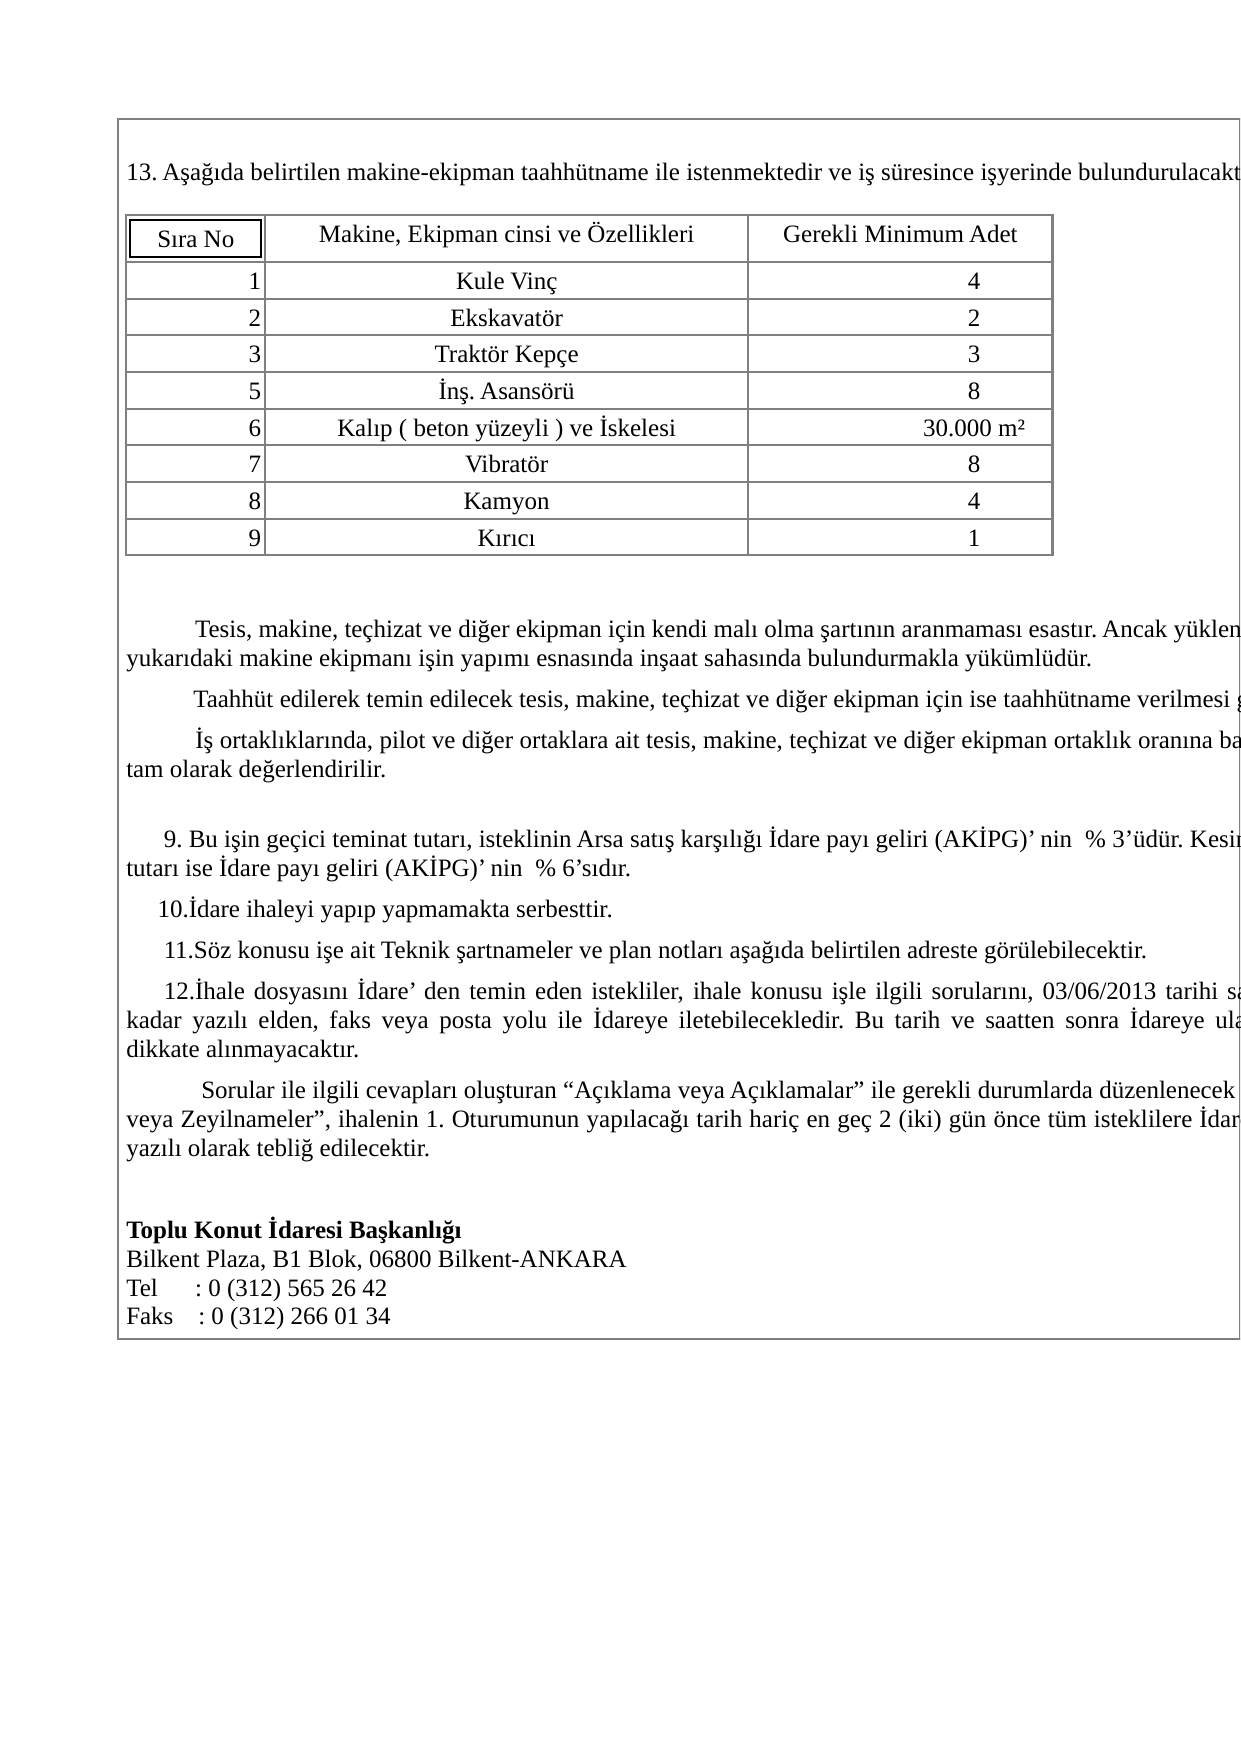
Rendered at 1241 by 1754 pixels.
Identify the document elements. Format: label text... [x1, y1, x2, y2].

table_cell Kırıcı [266, 520, 747, 554]
table_cell Kalıp ( beton yüzeyli ) ve İskelesi [266, 410, 747, 444]
table_cell 30.000 m² [749, 410, 1051, 444]
table_cell 5 [127, 373, 264, 408]
table_cell Kule Vinç [266, 263, 747, 298]
table_cell 3 [749, 336, 1051, 371]
table_cell 8 [749, 446, 1051, 481]
table_header Makine, Ekipman cinsi ve Özellikleri [266, 216, 747, 261]
table_cell 2 [127, 300, 264, 334]
table_cell Traktör Kepçe [266, 336, 747, 371]
table_cell 1 [749, 520, 1051, 554]
table_cell 1 [127, 263, 264, 298]
table_header T.C. BAŞBAKANLIK Toplu Konut İdaresi Başkanlığı ANTALYA İLİ, ALANYA İLÇESİ, MAHMUTLAR BELDESİ 1882 NOLU PARSELİN ARSA SATIŞ KARŞILIĞI GELIR PAYLAŞIMI İŞİ İHALE İLANI 1. “Antalya İli, Alanya İlçesi, Mahmutlar Beldesi 1882 nolu Parselin Arsa Satış Karşılığı Gelir Paylaşımı İşi” ihalesi; 4734 sayılı Kamu İhale Kanunu’na tabi olmayıp, “Toplu Konut İdaresi Başkanlığı Satış, Devir, İntikal, Kiraya verme, Trampa, Sınırlı Ayni Hak Tesisi ve Arsa Satışı Karşılığı Gelir Paylaşımı İhale Yönetmeliğinin” 26. maddesi (Değişik: 27/02/2007–26447 R.G. /10. md.) uyarınca Açık İhale Usulü ile yapılacaktır. 2. İhale, yerli ve yabancı inşaat firmalarına ve bunların kendi aralarında ya da finans kuruluşlarıyla yapacakları ortak girişimlere açıktır. Ancak bu uluslararası bir ihale değildir. 3. İhale için başvuracak istekliler, ihale dosyası ve eklerini, Bilkent Plaza B1 Blok Bilkent/Ankara adresinden 09.oo – 18.oo saatleri arasında 500 TL. (Beşyüztürklirası) yatırarak satın alabilirler. 4. Teklif dosyaları, aşağıdaki adrese en geç 12.06.2013 tarihine ve saat 15:00’ a kadar, sıra numaralı alındılar karşılığında; Bilkent Plaza B1 Blok Bilkent/Ankara adresinde Toplu Konut İdaresi İhale Komisyonu Başkanlığı’na elden teslim edilecektir. Teklifler iadeli taahhütlü olarak da gönderilebilir. Posta ile gönderilecek tekliflerin ihale saatine kadar idareye ulaşması şarttır aksi halde Posta gecikmesinden İdaremiz sorumlu değildir. 5. Teklifler 12.06.2013 tarihinde, saat 15:00’ de, istekliler huzurunda İhale Komisyonu tarafından açılacaktır. 6. Değerlendirme sonucu uygun görülecek istekliler yazı ile ikinci oturuma davet edilecektir. 7. Teklifler, Teklif Alma Şartnamesi’nin ilgili maddeleri esaslarına göre değerlendirilecek olup, herhangi bir şartlı teklif kabul edilmeyecektir. 8. İhaleye katılabilmek için İSTEKLİ’ lerde aşağıda belirtilen belgeler aranır: 1. Türkiye’de tebligat için adres, 2. Ticaret sicil gazetesi, 3. Ticaret ve/veya Sanayi Odası belgesi (2013 yılına ait), a. Gerçek kişi olması halinde Ticaret ve/veya Sanayi Odasına kayıtlı olduğunu gösterir belge. b. Tüzel kişi olması halinde tüzel kişiliğin İdare merkezinin bulunduğu yer mahkemesinden veya siciline kayıtlı bulunduğu Ticaret veya Sanayi Odasından veya benzeri bir makamdan tüzel kişiliğin siciline kayıtlı olduğuna dair belge, c. Ortak girişim olması halinde ortak girişimi oluşturan gerçek veya tüzel kişilerin her birinin (a) ve (b)’deki esaslara göre temin edecekleri belge. 4. İmza sirküleri, a. Gerçek kişi olması halinde noter tasdikli imza sirküleri. b. Tüzel kişi olması halinde tüzel kişiliğin noter tasdikli imza sirküleri c. Ortak girişim olması halinde ortak girişimi oluşturan gerçek kişi veya tüzel kişinin her birinin (a) ve (b)’deki esaslara göre temin edecekleri belge. 5. İstekliler adına vekâleten iştirak ediliyor ise istekli adına teklifte bulunacak kimse/kimselerin vekâletnameleri ile vekâleten iştirak edenin noter tasdikli imza sirküleri, 6.Teklif ile birlikte verilecek olan ihale dosyasındaki tüm dokümanların her sayfasının imza edilmesi (bu imza, ihale dosyasındaki dokümanlarda yer alan tüm hükümler ile bu dosyaya bağlı diğer eklerdeki hükümlerin kabul edildiği anlamını taşır) 7. Ortak girişim olarak teklif verilecekse, Ortak Girişim Beyannamesinde İş ortaklığında en çok hisseye sahip ortak, pilot ortak olarak gösterilmek zorundadır. Ancak bütün ortakların hisse oranlarının eşit olduğu veya diğer ortaklara göre daha fazla hisse oranına sahip ve hisseleri birbirine eşit olan ortakların bulunduğu iş ortaklığında ise bu ortaklardan biri pilot ortak olarak belirlenir. Ortakların hisse oranları İş Ortaklığı Beyannamesinde gösterilir. 8.İhale Dokümanı Alındı Belgesi 9.Mevzuat hükümleri uyarınca kesinleşmiş sosyal güvenlik prim borcu olmadığına dair son teklif verme tarihinden önceki 3 (üç) ay içinde düzenlenmiş belge, 10.Mevzuat hükümleri uyarınca kesinleşmiş vergi borcu olmadığına dair son teklif verme tarihinden önceki 3 (üç) ay içinde düzenlenmiş belge, 11. Firma Deneyimi ile ilgili belgeler, Son on beş yıl içinde kamu veya özel sektörde gerçekleştirdiği idarece kusursuz kabul edilen benzeri işlerle ilgili deneyimini gösteren belgelerin (iş bitirme, iş denetleme ve iş yönetme) verilmesi zorunludur. İş deneyimi olarak İstekliler tek bir sözleşme kapsamında bitirdikleri en az 70.000 m² komple bina, Ticaret Merkezleri, Turistik Tesisler, Kültür Eğlence ve Dinlenme Tesisleri v.b. inşaatı deneyim belgesi, iş bitirme, iş yönetme ve iş denetleme ile belgelendireceklerdir. Ortaklık olması halinde; ortaklığı teşkil eden firmalarından en az birinin yukarıda belirtilen değerin % 70 ini, diğer ortaklar ise belirtilen değerin en az % 30’unu karşılamak zorundadır. Ortaklığı teşkil eden firmalardan herhangi birinin yukarıdaki şartın tamamını (% 100) karşılaması halinde ise, diğer ortaklarda bu şart aranmaz. 12. Mali Durum Bilgi ve Belgeler, İstekli (tek başına veya ortaklık halinde ortakların her birini içerecek şekilde) bu işi yürütecek gerekli mali kapasiteye sahip olduğunu veya bunu sağlayabileceğini ve tüm gereksinimlerini karşılayabileceklerini açıkça gösteren Mali Durum Bilgisi vereceklerdir. Bunun için genel müdürlük teyitli banka referans mektupları ile İhalenin yapıldığı yıldan önceki son üç yıla ait isteklinin toplam cirosunu gösteren gelir tablolarının Yeminli Mali Müşavir veya Serbest Muhasebeci Mali Müşavir ya da Vergi Dairesince onaylanmış nüshalarını vereceklerdir. Banka referans mektuplarının kullanılabilir nakit kredi toplamlarının 20.000.000 TL (YirmimilyonTürkLirası)’den; veya kullanılmamış teminat mektubu kredilerinin de yine 20.000.000 TL (YirmimilyonTürkLirası)’den az olmadığını, ortaklık olması halinde; ortaklığı teşkil eden firmalarından en az birinin yukarıda belirtilen değeri sağlayabildiklerini belgelemesi gerekmektedir. Bilanço veya eşdeğer belgeler; İsteklinin ihalenin yapıldığı yıldan önceki yıla ait yılsonu bilançosu ve bilançonun gerekli görülen bölümleri veya bu belgelere eşdeğer belgeler. Bu durumda; a) Belli sürelerde nakit akışını sağlayabilmesi için gerekli likiditeye ve kısa dönem (bir yıl) içinde borç ödeme gücüne sahip olup olmadığını gösteren cari oranın (dönen varlıklar/kısa vadeli borçlar) en az 0,75 olması (hesaplama yapılırken; varsa yıllara yaygın inşaat maliyetleri dönen varlıklardan, hakediş gelirleri ise kısa vadeli borçlardan düşülecektir), b) Aktif varlıkların ne kadarının öz kaynaklardan oluştuğunu gösteren öz kaynak oranının (öz kaynaklar/toplam aktif) en az 0,15 olması (hesaplama yapılırken, varsa yıllara yaygın inşaat maliyetleri toplam aktiflerden düşülecektir), c) Kısa vadeli banka borçlarının öz kaynaklara oranının 0,50'den küçük olması gerekir ve bu üç kriter birlikte aranır. Sunulan bilançolarda varsa yıllara yaygın inşaat maliyetleri ile hakediş gelirlerinin gösterilmesi zorunludur. Yukarıda belirtilen kriterleri bir önceki yılda sağlayamayanlar, son üç yıla kadar olan yılların belgelerini sunabilirler. Bu takdirde, belgeleri sunulan yılların parasal tutarlarının ortalaması üzerinden yeterlik kriterlerinin sağlanıp sağlanmadığına bakılır. İhale veya son başvuru tarihi yılın ilk dört ayında olan ihalelerde, bir önceki yıla ait yıl sonu bilançosunu veya bilançonun gerekli görülen bölümlerini ya da bunlara eşdeğer belgelerini sunmayanlar, iki önceki yıla ait belgelerini sunabilirler. Bu belgelerde, yeterlik kriterini sağlayamayanlar ise üç önceki yılın belgeleri ile dört önceki yılın belgelerini sunabilirler. Bu durumda, belgeleri sunulan yılların parasal tutarlarının ortalaması üzerinden yeterlik kriterlerinin sağlanıp sağlanmadığına bakılır. Bilanço veya bilançonun gerekli görülen bölümlerinin ilgili mevzuatına göre düzenlenmiş ve yeminli mali müşavir veya serbest muhasebeci mali müşavir ya da vergi dairesince onaylanmış olması zorunludur. Yabancı ülkede düzenlenen bilanço veya bilançonun gerekli görülen bölümlerinin ise o ülke mevzuatına göre düzenlenmesi ve bu belgeleri düzenlemeye yetkili merci tarafından onaylanmış olması gereklidir. İsteklinin ortak girişim olması halinde, ortakların her birinin istenen belgeleri ayrı ayrı sunması ve ikinci fıkranın (a), (b) ve (c) bentlerinde belirtilen kriterleri sağlaması zorunludur. İş hacmini gösteren belgeler; İsteklinin ihalenin yapıldığı yıldan önceki yıla ait, aşağıda belirtilen belgelerden birini sunması yeterlidir; a) Toplam cirosunu gösteren gelir tablosu, b) Taahhüdü altında devam eden yapım işlerinin gerçekleştirilen kısmının veya bitirilen yapım işlerinin parasal tutarını gösteren faturalar. İsteklinin cirosunun 30.000.000 TL. taahhüt altında devam eden yapım işlerinin gerçekleştirilen kısmının veya bitirilen yapım işlerinin parasal tutarının ise 20.000.000 TL. den az olmaması gerekir. Bu kriterlerden herhangi birini sağlayan ve sağladığı kritere ilişkin belgeyi sunan istekli yeterli kabul edilir. Bu kriterleri ihalenin yapıldığı yıldan önceki yıl için sağlayamayanlar, ihalenin yapıldığı yıldan önceki yıldan başlamak üzere birbirini takip eden son altı yıla kadarki belgelerini sunabilirler. Bu takdirde, belgeleri sunulan yılların parasal tutarlarının ortalaması üzerinden yeterlik kriterlerinin sağlanıp sağlanmadığına bakılır. İhale veya son başvuru tarihi yılın ilk dört ayında olan ihalelerde, bir önceki yıla ait gelir tablosunu sunmayanlar bakımından iki önceki yıl, ihalenin yapıldığı yıldan bir önceki yıl olarak kabul edilir. Bu gelir tablosu itibariyle yeterlik şartının sağlanamaması halinde ise, iki önceki yıl, ihalenin yapıldığı yıldan bir önceki yıl olarak kabul edilmek üzere son altı yıla kadarki gelir tabloları sunulabilir ve bu durumda gelir tabloları sunulan yılların parasal tutarlarının ortalaması üzerinden yeterlik kriterlerinin sağlanıp sağlanmadığına bakılır. Taahhüt altında devam eden yapım işlerinin gerçekleştirilen kısmının veya bitirilen yapım işlerinin parasal tutarını tevsik etmek üzere; YMM-SMMM tarafından aslına uygunluğu onaylanan ödemeye esas hakediş iç kapağı veya fatura örnekleri ya da bu örneklerin noter, yeminli mali müşavir veya serbest muhasebeci mali müşavir ya da vergi dairesince onaylı suretleri sunulur. Gelir tablosunun, yeminli mali müşavir veya serbest muhasebeci mali müşavir ya da vergi dairesince onaylı olması zorunludur. Yabancı ülkede düzenlenen gelir tablosunun o ülke mevzuatına göre düzenlenmesi ve bu belgeyi düzenlemeye yetkili merci tarafından onaylanmış olması gereklidir. İş ortaklığı olarak ihaleye katılan isteklilerde; iş hacmine ilişkin kriterlerin, her bir ortak tarafından iş ortaklığındaki hissesi oranında sağlanması zorunludur. 13. Aşağıda belirtilen makine-ekipman taahhütname ile istenmektedir ve iş süresince işyerinde bulundurulacaktır. Tesis, makine, teçhizat ve diğer ekipman için kendi malı olma şartının aranmaması esastır. Ancak yüklenici firma yukarıdaki makine ekipmanı işin yapımı esnasında inşaat sahasında bulundurmakla yükümlüdür. Taahhüt edilerek temin edilecek tesis, makine, teçhizat ve diğer ekipman için ise taahhütname verilmesi gerekir. İş ortaklıklarında, pilot ve diğer ortaklara ait tesis, makine, teçhizat ve diğer ekipman ortaklık oranına bakılmaksızın tam olarak değerlendirilir. 9. Bu işin geçici teminat tutarı, isteklinin Arsa satış karşılığı İdare payı geliri (AKİPG)’ nin % 3’üdür. Kesin teminat tutarı ise İdare payı geliri (AKİPG)’ nin % 6’sıdır. 10.İdare ihaleyi yapıp yapmamakta serbesttir. 11.Söz konusu işe ait Teknik şartnameler ve plan notları aşağıda belirtilen adreste görülebilecektir. 12.İhale dosyasını İdare’ den temin eden istekliler, ihale konusu işle ilgili sorularını, 03/06/2013 tarihi saat 18:00’ e kadar yazılı elden, faks veya posta yolu ile İdareye iletebilecekledir. Bu tarih ve saatten sonra İdareye ulaşan sorular dikkate alınmayacaktır. Sorular ile ilgili cevapları oluşturan “Açıklama veya Açıklamalar” ile gerekli durumlarda düzenlenecek “Zeyilname veya Zeyilnameler”, ihalenin 1. Oturumunun yapılacağı tarih hariç en geç 2 (iki) gün önce tüm isteklilere İdare tarafından yazılı olarak tebliğ edilecektir. Toplu Konut İdaresi Başkanlığı Bilkent Plaza, B1 Blok, 06800 Bilkent-ANKARA Tel : 0 (312) 565 26 42 Faks : 0 (312) 266 01 34 [119, 120, 1239, 1338]
table_cell 8 [127, 483, 264, 518]
table_cell Vibratör [266, 446, 747, 481]
table_cell İnş. Asansörü [266, 373, 747, 408]
table_cell 7 [127, 446, 264, 481]
table_cell 2 [749, 300, 1051, 334]
table_cell 3 [127, 336, 264, 371]
table_header Sıra No [127, 216, 264, 261]
table_cell Ekskavatör [266, 300, 747, 334]
table_cell Kamyon [266, 483, 747, 518]
table_cell 9 [127, 520, 264, 554]
table_cell 4 [749, 483, 1051, 518]
table_cell 8 [749, 373, 1051, 408]
table_header Gerekli Minimum Adet [749, 216, 1051, 261]
table_cell 4 [749, 263, 1051, 298]
table_cell 6 [127, 410, 264, 444]
